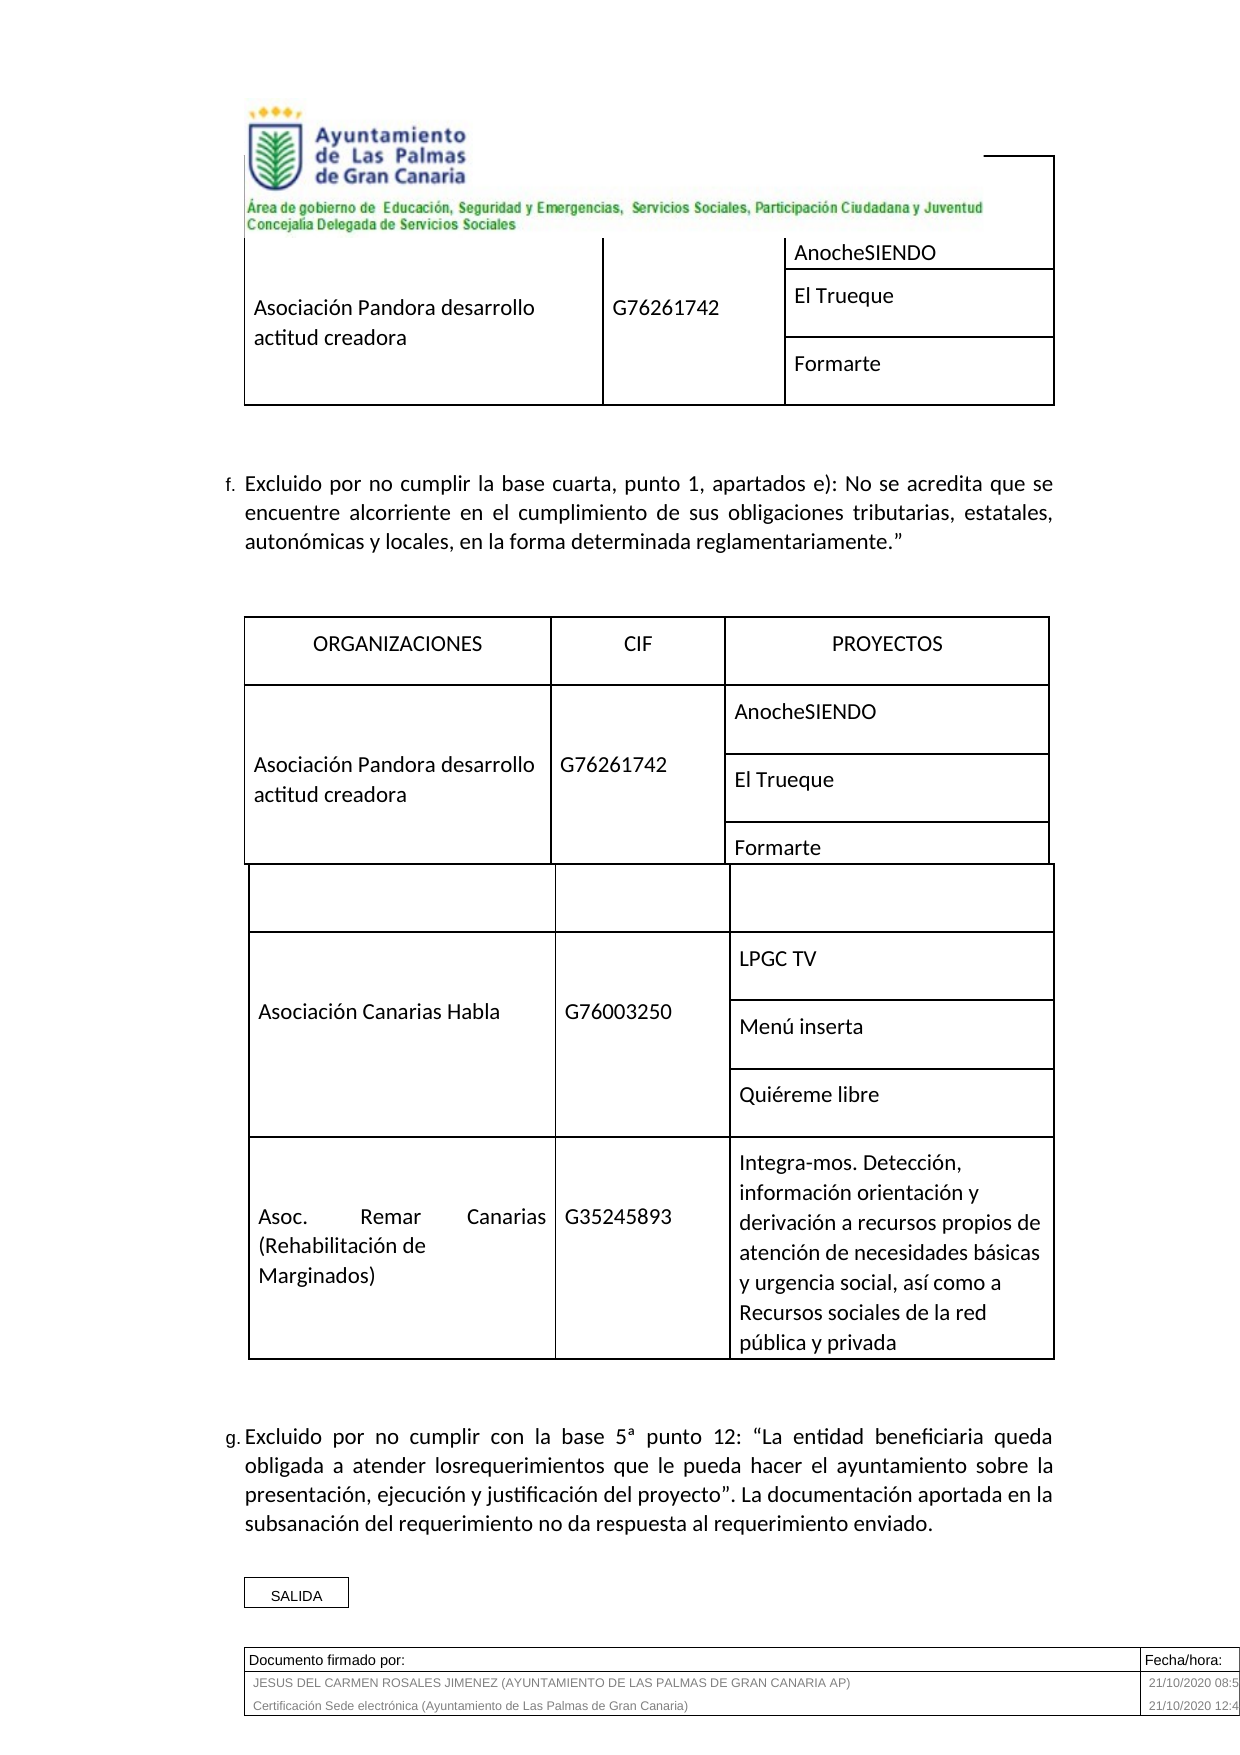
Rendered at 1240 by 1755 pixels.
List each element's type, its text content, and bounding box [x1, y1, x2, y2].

table_cell LPGC TV [731, 933, 1053, 999]
table_cell [1050, 821, 1054, 863]
table_header ORGANIZACIONES [245, 618, 550, 684]
list Excluido por no cumplir con la base 5ª punto 12: “La entidad beneficiaria queda obligada a atender losrequerimientos que le pueda hacer el ayuntamiento sobre la presentación, ejecución y justificación del proyecto”. La documentación aportada en la subsanación del requerimiento no da respuesta al requerimiento enviado. [225, 1422, 1055, 1537]
table_cell [556, 865, 729, 931]
table_cell Integra-mos. Detección, información orientación y derivación a recursos propios de atención de necesidades básicas y urgencia social, así como a Recursos sociales de la red pública y privada [731, 1138, 1053, 1358]
table_cell G35245893 [556, 1138, 729, 1358]
table_cell AnocheSIENDO [786, 157, 1053, 268]
table_cell Quiéreme libre [731, 1070, 1053, 1136]
table_cell El Trueque [726, 755, 1048, 821]
table_header [1050, 616, 1054, 684]
table_cell Asociación Pandora desarrollo actitud creadora [245, 686, 550, 863]
table_header CIF [552, 618, 724, 684]
table_cell [244, 1068, 248, 1136]
table_cell Asoc. Remar Canarias (Rehabilitación de Marginados) [250, 1138, 555, 1358]
table_cell [1050, 684, 1054, 752]
list Excluido por no cumplir la base cuarta, punto 1, apartados e): No se acredita que se encuentre alcorriente en el cumplimiento de sus obligaciones tributarias, estatales, autonómicas y locales, en la forma determinada reglamentariamente.” [225, 469, 1055, 555]
table_cell Menú inserta [731, 1001, 1053, 1068]
table_cell [731, 865, 1053, 931]
table_cell [250, 865, 555, 931]
table_cell Formarte [726, 823, 1048, 863]
table_cell AnocheSIENDO [726, 686, 1048, 752]
table_header SALIDA [245, 1578, 348, 1606]
table_cell [244, 999, 248, 1068]
table_cell Asociación Pandora desarrollo actitud creadora [245, 238, 602, 404]
table_cell G76261742 [604, 238, 784, 404]
table_cell [244, 931, 248, 999]
table_cell Formarte [786, 338, 1053, 404]
table_cell [244, 1136, 248, 1358]
table_cell G76261742 [552, 686, 724, 863]
table_header PROYECTOS [726, 618, 1048, 684]
table_cell [244, 865, 248, 931]
table_cell [1050, 753, 1054, 821]
table_cell G76003250 [556, 933, 729, 1136]
table_cell El Trueque [786, 270, 1053, 336]
table_cell Asociación Canarias Habla [250, 933, 555, 1136]
